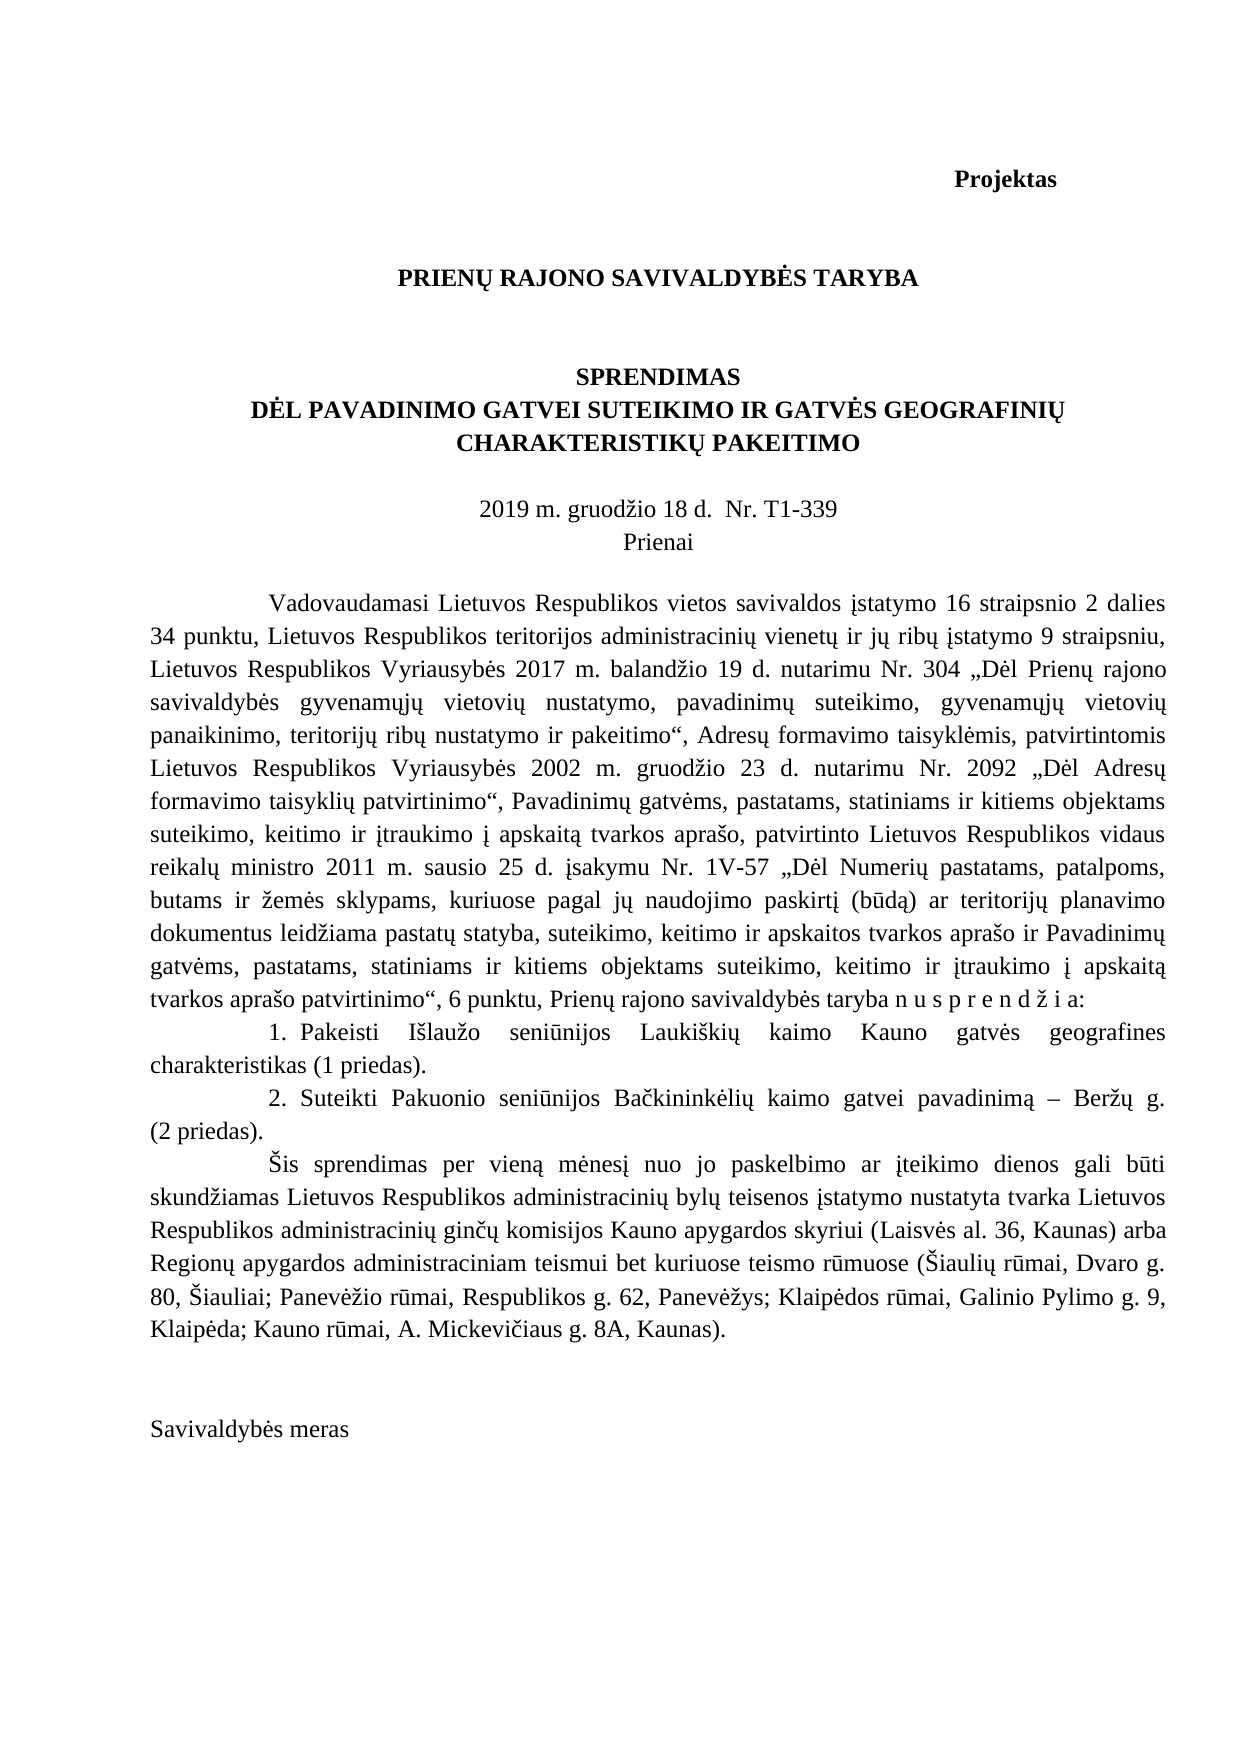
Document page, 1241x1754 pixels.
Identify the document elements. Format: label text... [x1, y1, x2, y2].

text Vadovaudamasi Lietuvos Respublikos vietos savivaldos įstatymo 16 straipsnio 2 dalies 34 punktu, Lietuvos Respublikos teritorijos administracinių vienetų ir jų ribų įstatymo 9 straipsniu, Lietuvos Respublikos Vyriausybės 2017 m. balandžio 19 d. nutarimu Nr. 304 „Dėl Prienų rajono savivaldybės gyvenamųjų vietovių nustatymo, pavadinimų suteikimo, gyvenamųjų vietovių panaikinimo, teritorijų ribų nustatymo ir pakeitimo“, Adresų formavimo taisyklėmis, patvirtintomis Lietuvos Respublikos Vyriausybės 2002 m. gruodžio 23 d. nutarimu Nr. 2092 „Dėl Adresų formavimo taisyklių patvirtinimo“, Pavadinimų gatvėms, pastatams, statiniams ir kitiems objektams suteikimo, keitimo ir įtraukimo į apskaitą tvarkos aprašo, patvirtinto Lietuvos Respublikos vidaus reikalų ministro 2011 m. sausio 25 d. įsakymu Nr. 1V-57 „Dėl Numerių pastatams, patalpoms, butams ir žemės sklypams, kuriuose pagal jų naudojimo paskirtį (būdą) ar teritorijų planavimo dokumentus leidžiama pastatų statyba, suteikimo, keitimo ir apskaitos tvarkos aprašo ir Pavadinimų gatvėms, pastatams, statiniams ir kitiems objektams suteikimo, keitimo ir įtraukimo į apskaitą tvarkos aprašo patvirtinimo“, 6 punktu, Prienų rajono savivaldybės taryba n u s p r e n d ž i a: [150, 588, 1167, 1013]
text DĖL PAVADINIMO GATVEI SUTEIKIMO IR GATVĖS GEOGRAFINIŲ CHARAKTERISTIKŲ PAKEITIMO [150, 395, 1167, 457]
text SPRENDIMAS [150, 362, 1167, 391]
text Šis sprendimas per vieną mėnesį nuo jo paskelbimo ar įteikimo dienos gali būti skundžiamas Lietuvos Respublikos administracinių bylų teisenos įstatymo nustatyta tvarka Lietuvos Respublikos administracinių ginčų komisijos Kauno apygardos skyriui (Laisvės al. 36, Kaunas) arba Regionų apygardos administraciniam teismui bet kuriuose teismo rūmuose (Šiaulių rūmai, Dvaro g. 80, Šiauliai; Panevėžio rūmai, Respublikos g. 62, Panevėžys; Klaipėdos rūmai, Galinio Pylimo g. 9, Klaipėda; Kauno rūmai, A. Mickevičiaus g. 8A, Kaunas). [150, 1149, 1167, 1343]
text Projektas [150, 164, 1167, 193]
text Prienai [150, 527, 1167, 556]
text Savivaldybės meras [150, 1414, 1167, 1442]
text 1. Pakeisti Išlaužo seniūnijos Laukiškių kaimo Kauno gatvės geografines charakteristikas (1 priedas). [150, 1017, 1167, 1079]
text PRIENŲ RAJONO SAVIVALDYBĖS TARYBA [150, 263, 1167, 292]
text 2. Suteikti Pakuonio seniūnijos Bačkininkėlių kaimo gatvei pavadinimą – Beržų g. (2 priedas). [150, 1083, 1167, 1145]
text 2019 m. gruodžio 18 d. Nr. T1-339 [150, 494, 1167, 523]
